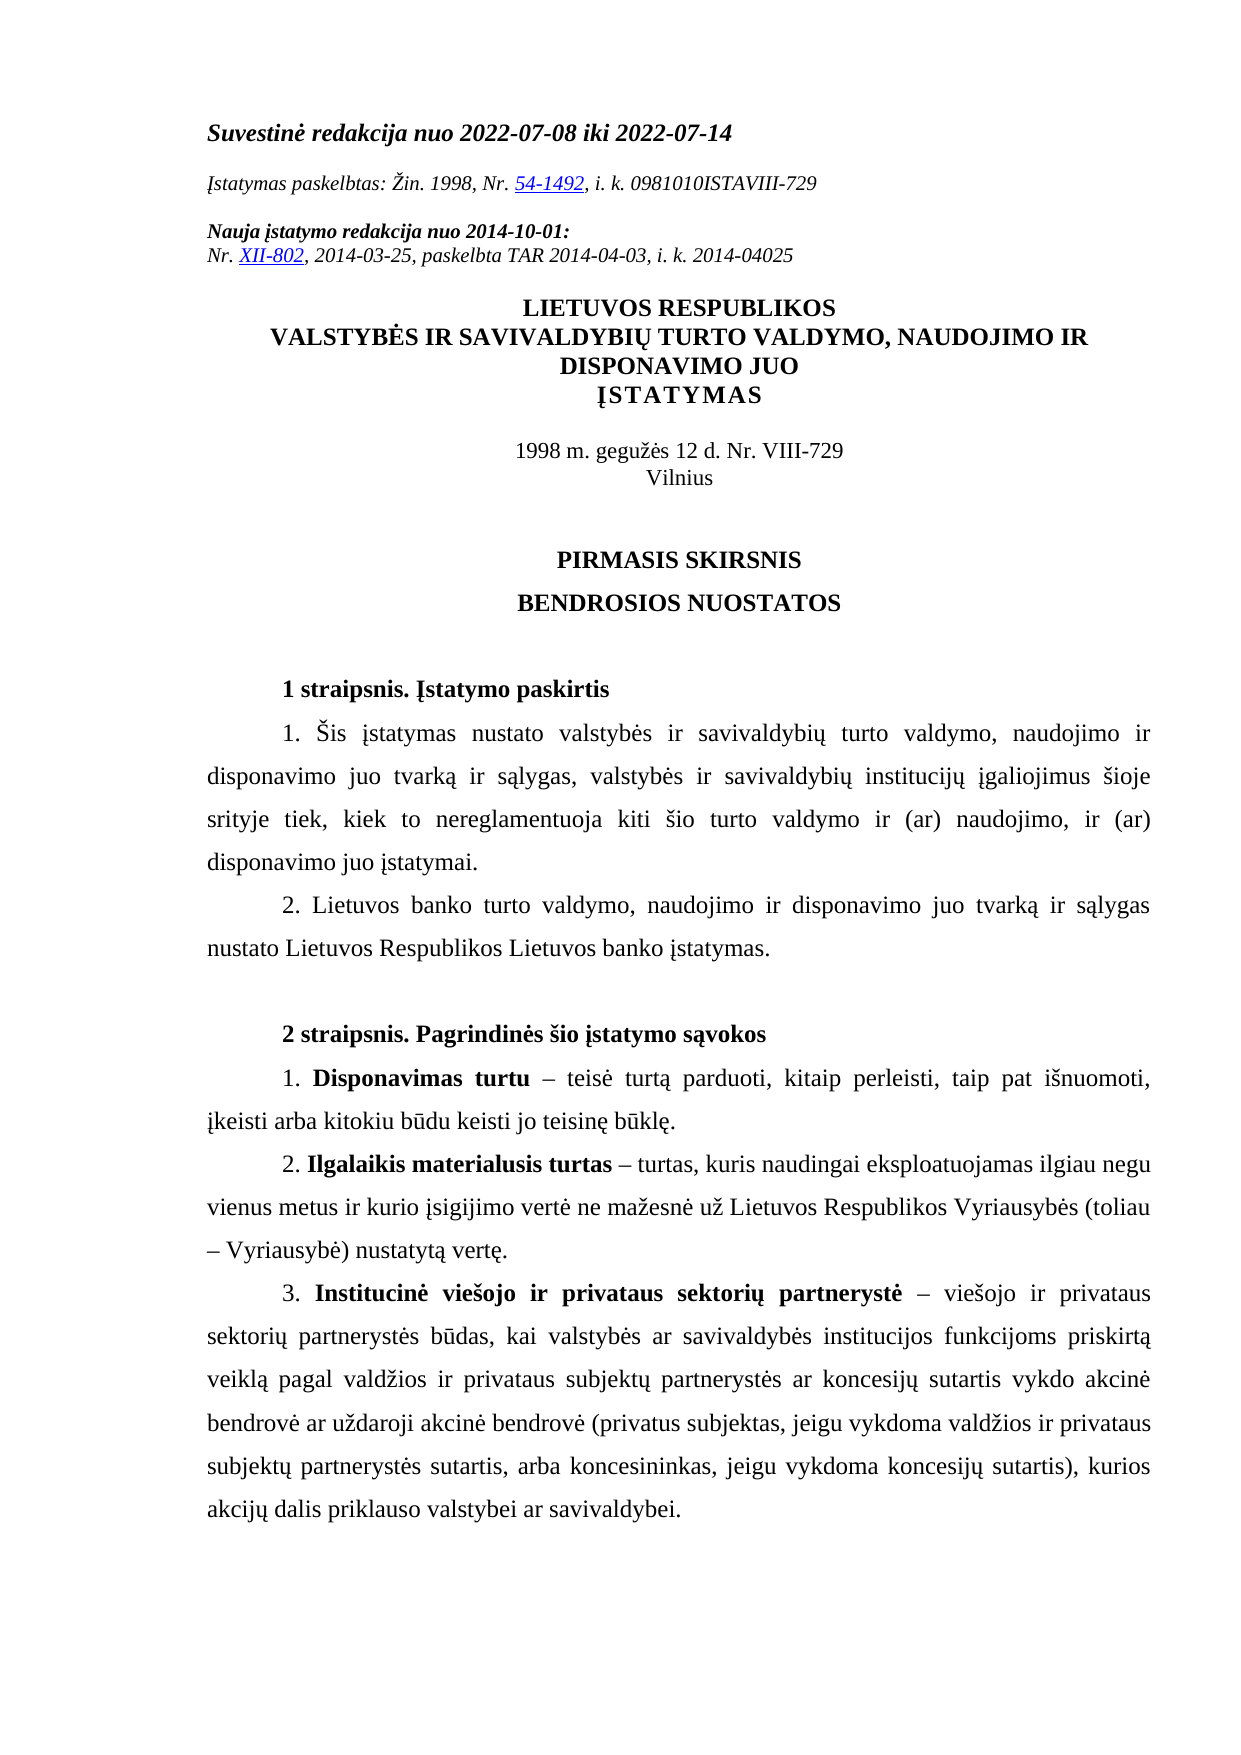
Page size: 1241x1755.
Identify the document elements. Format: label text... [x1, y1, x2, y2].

text 1 straipsnis. Įstatymo paskirtis [207, 674, 1152, 703]
text Nr. XII-802, 2014-03-25, paskelbta TAR 2014-04-03, i. k. 2014-04025 [207, 243, 1152, 267]
text Nauja įstatymo redakcija nuo 2014-10-01: [207, 219, 1152, 243]
text Įstatymas paskelbtas: Žin. 1998, Nr. 54-1492, i. k. 0981010ISTAVIII-729 [207, 171, 1152, 195]
text 2. Lietuvos banko turto valdymo, naudojimo ir disponavimo juo tvarką ir sąlygas nustato Lietuvos Respublikos Lietuvos banko įstatymas. [207, 890, 1152, 962]
text 1. Disponavimas turtu – teisė turtą parduoti, kitaip perleisti, taip pat išnuomoti, įkeisti arba kitokiu būdu keisti jo teisinę būklę. [207, 1063, 1152, 1134]
text 2 straipsnis. Pagrindinės šio įstatymo sąvokos [207, 1019, 1152, 1048]
text BENDROSIOS NUOSTATOS [207, 588, 1152, 617]
text 2. Ilgalaikis materialusis turtas – turtas, kuris naudingai eksploatuojamas ilgiau negu vienus metus ir kurio įsigijimo vertė ne mažesnė už Lietuvos Respublikos Vyriausybės (toliau – Vyriausybė) nustatytą vertę. [207, 1149, 1152, 1264]
text PIRMASIS SKIRSNIS [207, 545, 1152, 574]
text LIETUVOS RESPUBLIKOS VALSTYBĖS IR SAVIVALDYBIŲ TURTO VALDYMO, NAUDOJIMO IR DISPONAVIMO JUO ĮSTATYMAS [207, 293, 1152, 408]
text Suvestinė redakcija nuo 2022-07-08 iki 2022-07-14 [207, 118, 1152, 147]
text 3. Institucinė viešojo ir privataus sektorių partnerystė – viešojo ir privataus sektorių partnerystės būdas, kai valstybės ar savivaldybės institucijos funkcijoms priskirtą veiklą pagal valdžios ir privataus subjektų partnerystės ar koncesijų sutartis vykdo akcinė bendrovė ar uždaroji akcinė bendrovė (privatus subjektas, jeigu vykdoma valdžios ir privataus subjektų partnerystės sutartis, arba koncesininkas, jeigu vykdoma koncesijų sutartis), kurios akcijų dalis priklauso valstybei ar savivaldybei. [207, 1278, 1152, 1523]
text 1. Šis įstatymas nustato valstybės ir savivaldybių turto valdymo, naudojimo ir disponavimo juo tvarką ir sąlygas, valstybės ir savivaldybių institucijų įgaliojimus šioje srityje tiek, kiek to nereglamentuoja kiti šio turto valdymo ir (ar) naudojimo, ir (ar) disponavimo juo įstatymai. [207, 718, 1152, 876]
text 1998 m. gegužės 12 d. Nr. VIII-729 Vilnius [207, 437, 1152, 490]
